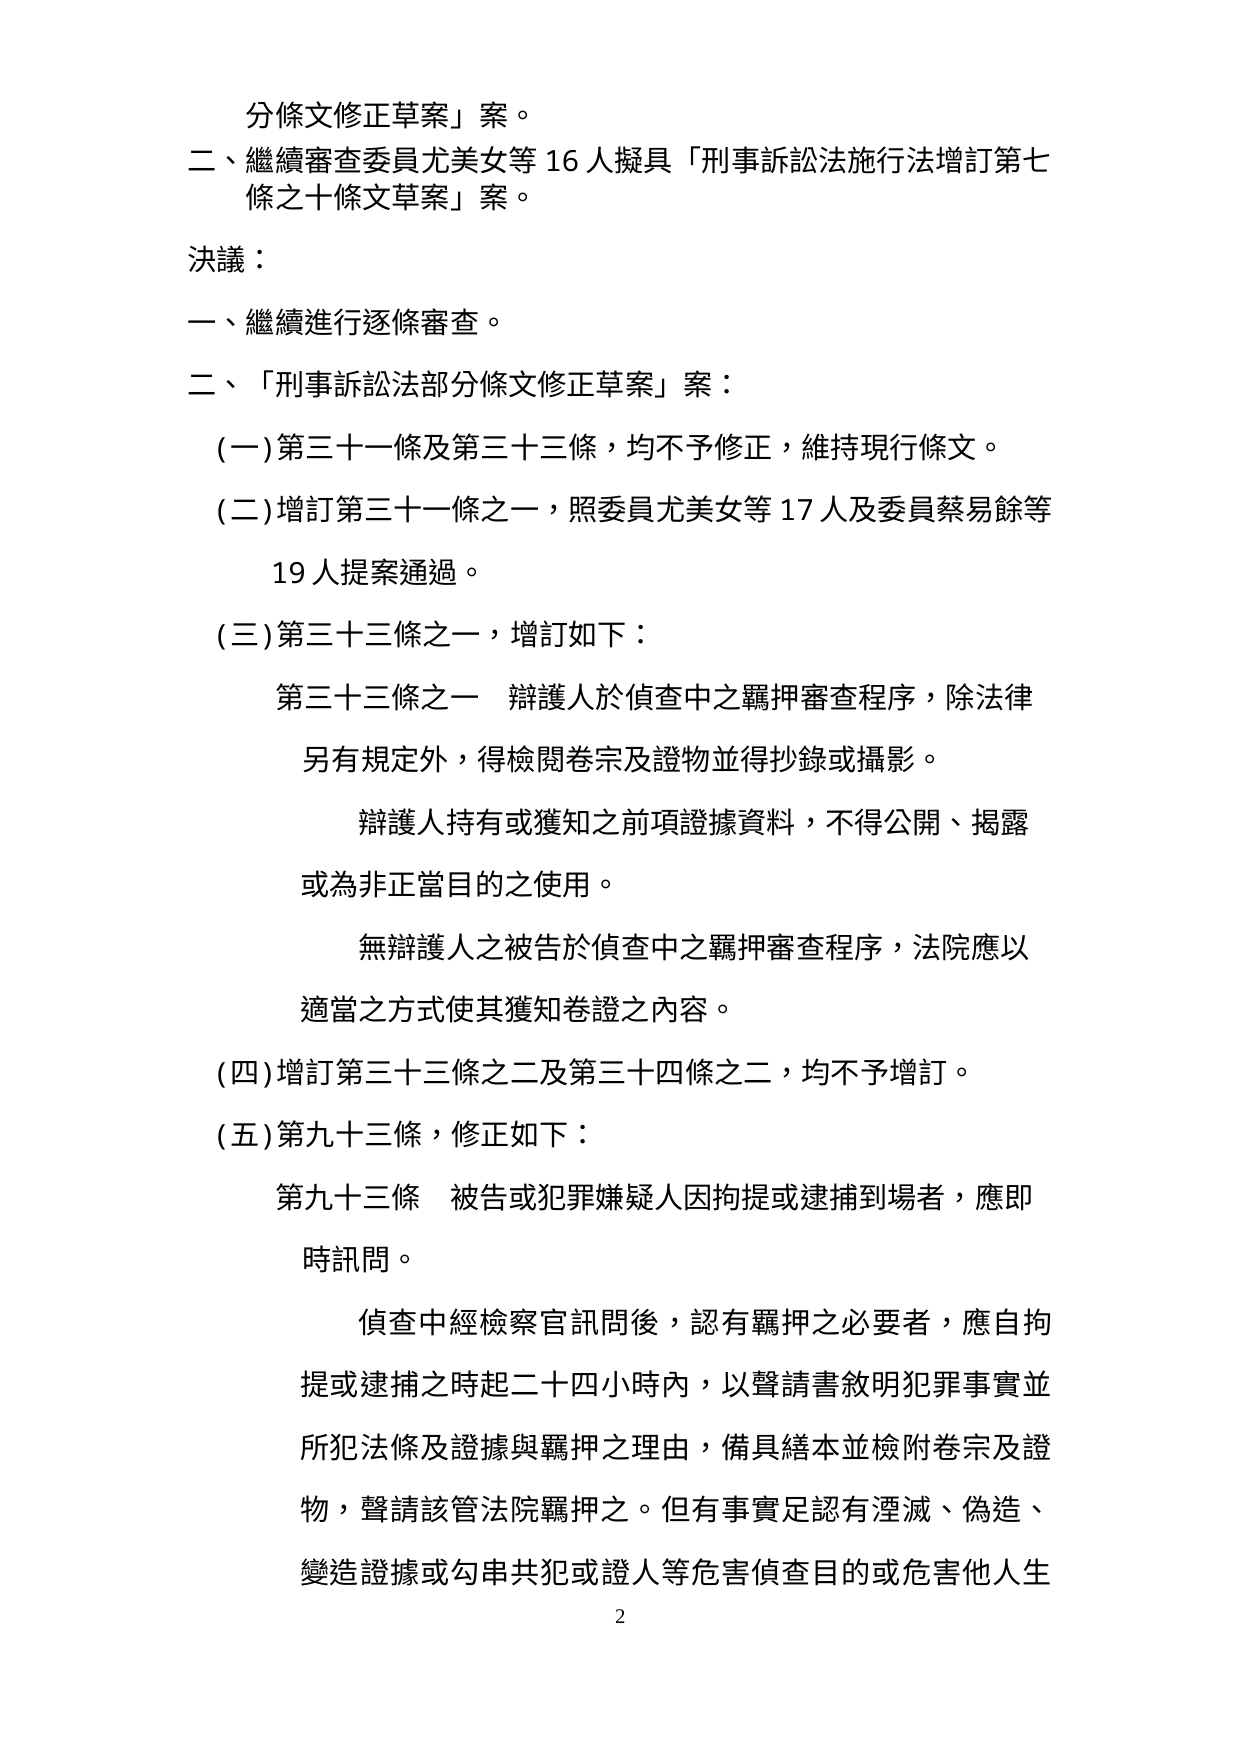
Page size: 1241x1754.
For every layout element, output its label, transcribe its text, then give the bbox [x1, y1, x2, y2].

text 決議： [187, 216, 1053, 279]
text 二、「刑事訴訟法部分條文修正草案」案： [187, 341, 1053, 404]
text 二、繼續審查委員尤美女等16人擬具「刑事訴訟法施行法增訂第七條之十條文草案」案。 [187, 141, 1053, 216]
text (三)第三十三條之一，增訂如下： [212, 591, 1053, 654]
text 偵查中經檢察官訊問後，認有羈押之必要者，應自拘提或逮捕之時起二十四小時內，以聲請書敘明犯罪事實並所犯法條及證據與羈押之理由，備具繕本並檢附卷宗及證物，聲請該管法院羈押之。但有事實足認有湮滅、偽造、變造證據或勾串共犯或證人等危害偵查目的或危害他人生 [300, 1279, 1053, 1591]
text (一)第三十一條及第三十三條，均不予修正，維持現行條文。 [212, 404, 1053, 466]
text 一、繼續進行逐條審查。 [187, 279, 1053, 341]
text (二)增訂第三十一條之一，照委員尤美女等17人及委員蔡易餘等19人提案通過。 [212, 466, 1053, 591]
text (四)增訂第三十三條之二及第三十四條之二，均不予增訂。 [212, 1029, 1053, 1091]
text 辯護人持有或獲知之前項證據資料，不得公開、揭露或為非正當目的之使用。 [300, 779, 1053, 904]
text (五)第九十三條，修正如下： [212, 1091, 1053, 1154]
text 分條文修正草案」案。 [187, 96, 1053, 134]
text 無辯護人之被告於偵查中之羈押審查程序，法院應以適當之方式使其獲知卷證之內容。 [300, 904, 1053, 1029]
text 第三十三條之一 辯護人於偵查中之羈押審查程序，除法律另有規定外，得檢閱卷宗及證物並得抄錄或攝影。 [275, 654, 1053, 779]
text 第九十三條 被告或犯罪嫌疑人因拘提或逮捕到場者，應即時訊問。 [275, 1154, 1053, 1279]
